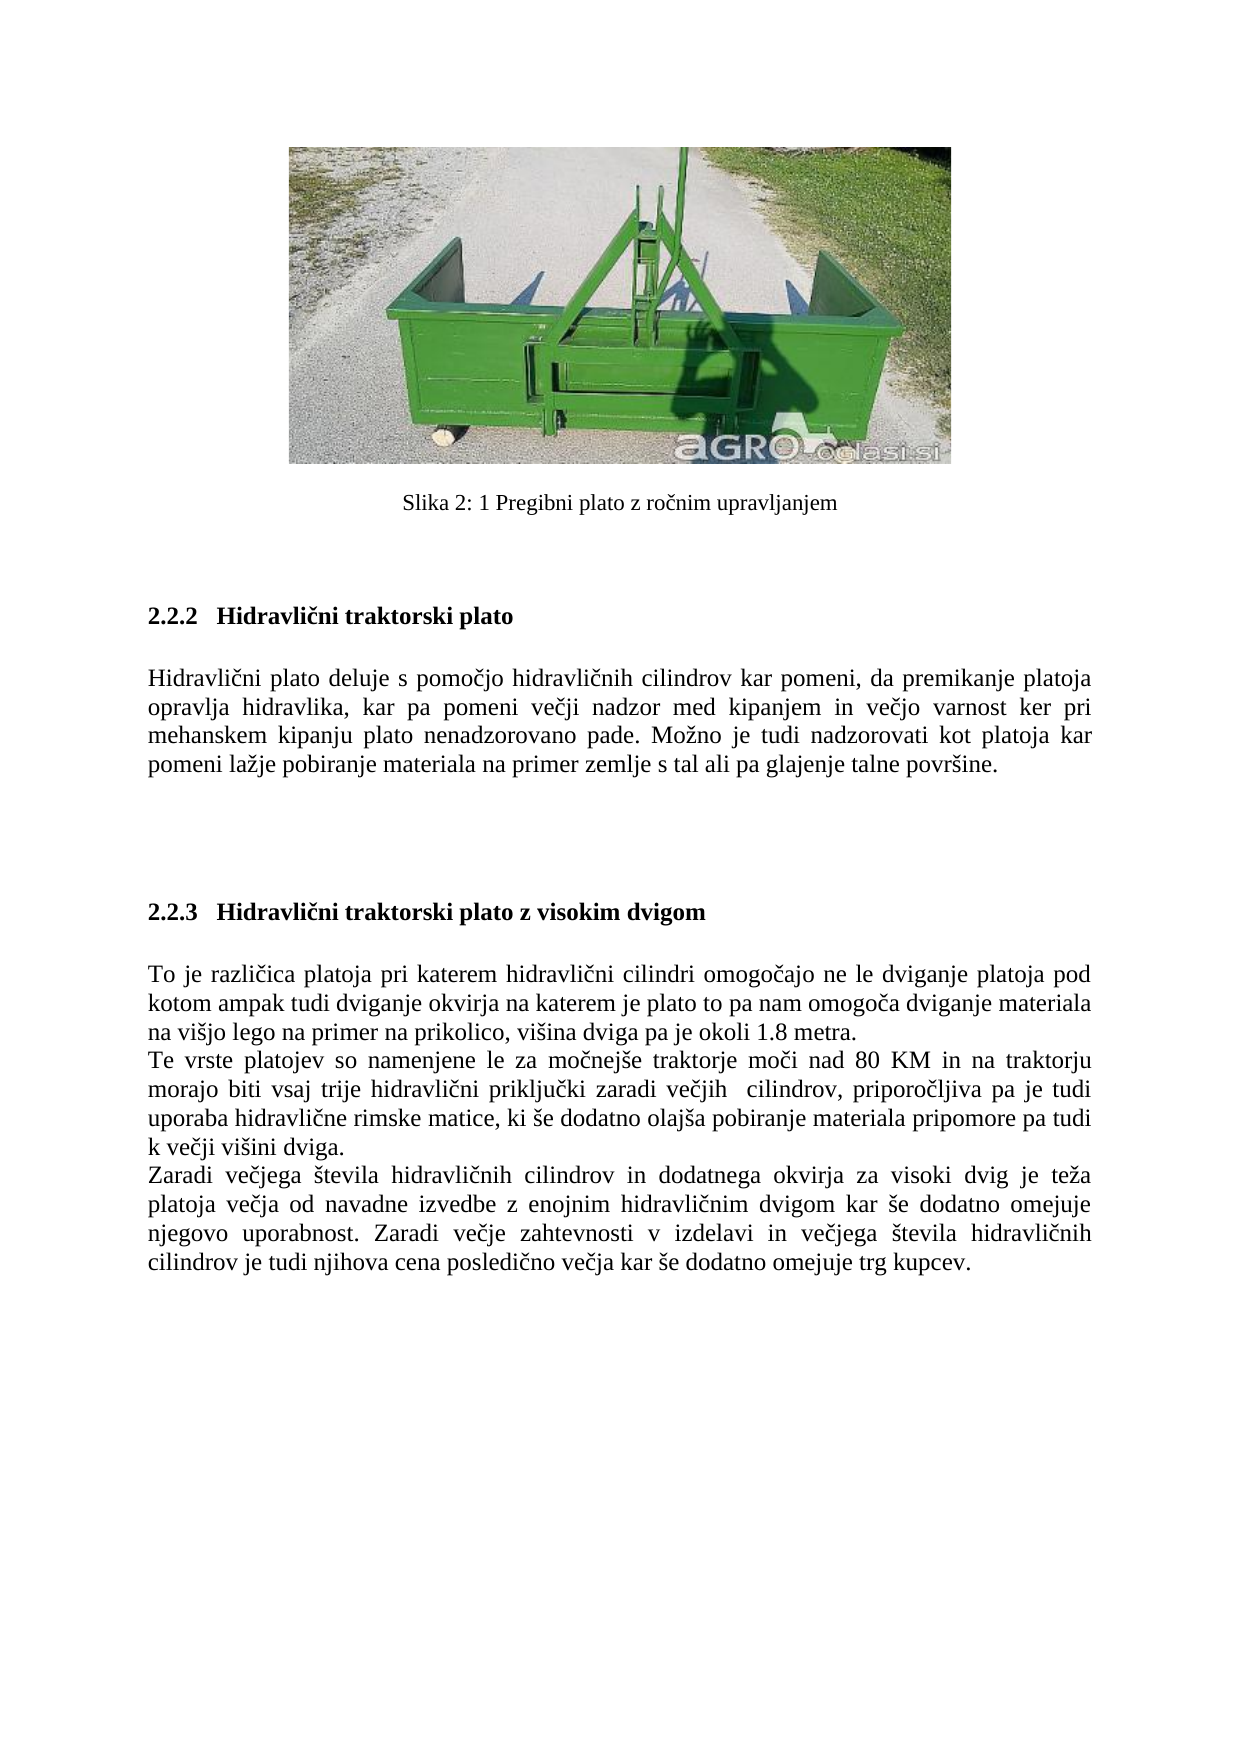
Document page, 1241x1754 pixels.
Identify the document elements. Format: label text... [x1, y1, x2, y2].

subtitle 2.2.3 Hidravlični traktorski plato z visokim dvigom [148, 897, 1093, 926]
picture [288, 147, 952, 464]
text Hidravlični plato deluje s pomočjo hidravličnih cilindrov kar pomeni, da premikanje platoja opravlja hidravlika, kar pa pomeni večji nadzor med kipanjem in večjo varnost ker pri mehanskem kipanju plato nenadzorovano pade. Možno je tudi nadzorovati kot platoja kar pomeni lažje pobiranje materiala na primer zemlje s tal ali pa glajenje talne površine. [148, 663, 1093, 778]
text Zaradi večjega števila hidravličnih cilindrov in dodatnega okvirja za visoki dvig je teža platoja večja od navadne izvedbe z enojnim hidravličnim dvigom kar še dodatno omejuje njegovo uporabnost. Zaradi večje zahtevnosti v izdelavi in večjega števila hidravličnih cilindrov je tudi njihova cena posledično večja kar še dodatno omejuje trg kupcev. [148, 1160, 1093, 1275]
text Slika 2: 1 Pregibni plato z ročnim upravljanjem [148, 489, 1093, 515]
subtitle 2.2.2 Hidravlični traktorski plato [148, 601, 1093, 630]
text To je različica platoja pri katerem hidravlični cilindri omogočajo ne le dviganje platoja pod kotom ampak tudi dviganje okvirja na katerem je plato to pa nam omogoča dviganje materiala na višjo lego na primer na prikolico, višina dviga pa je okoli 1.8 metra. [148, 959, 1093, 1045]
text Te vrste platojev so namenjene le za močnejše traktorje moči nad 80 KM in na traktorju morajo biti vsaj trije hidravlični priključki zaradi večjih cilindrov, priporočljiva pa je tudi uporaba hidravlične rimske matice, ki še dodatno olajša pobiranje materiala pripomore pa tudi k večji višini dviga. [148, 1045, 1093, 1160]
